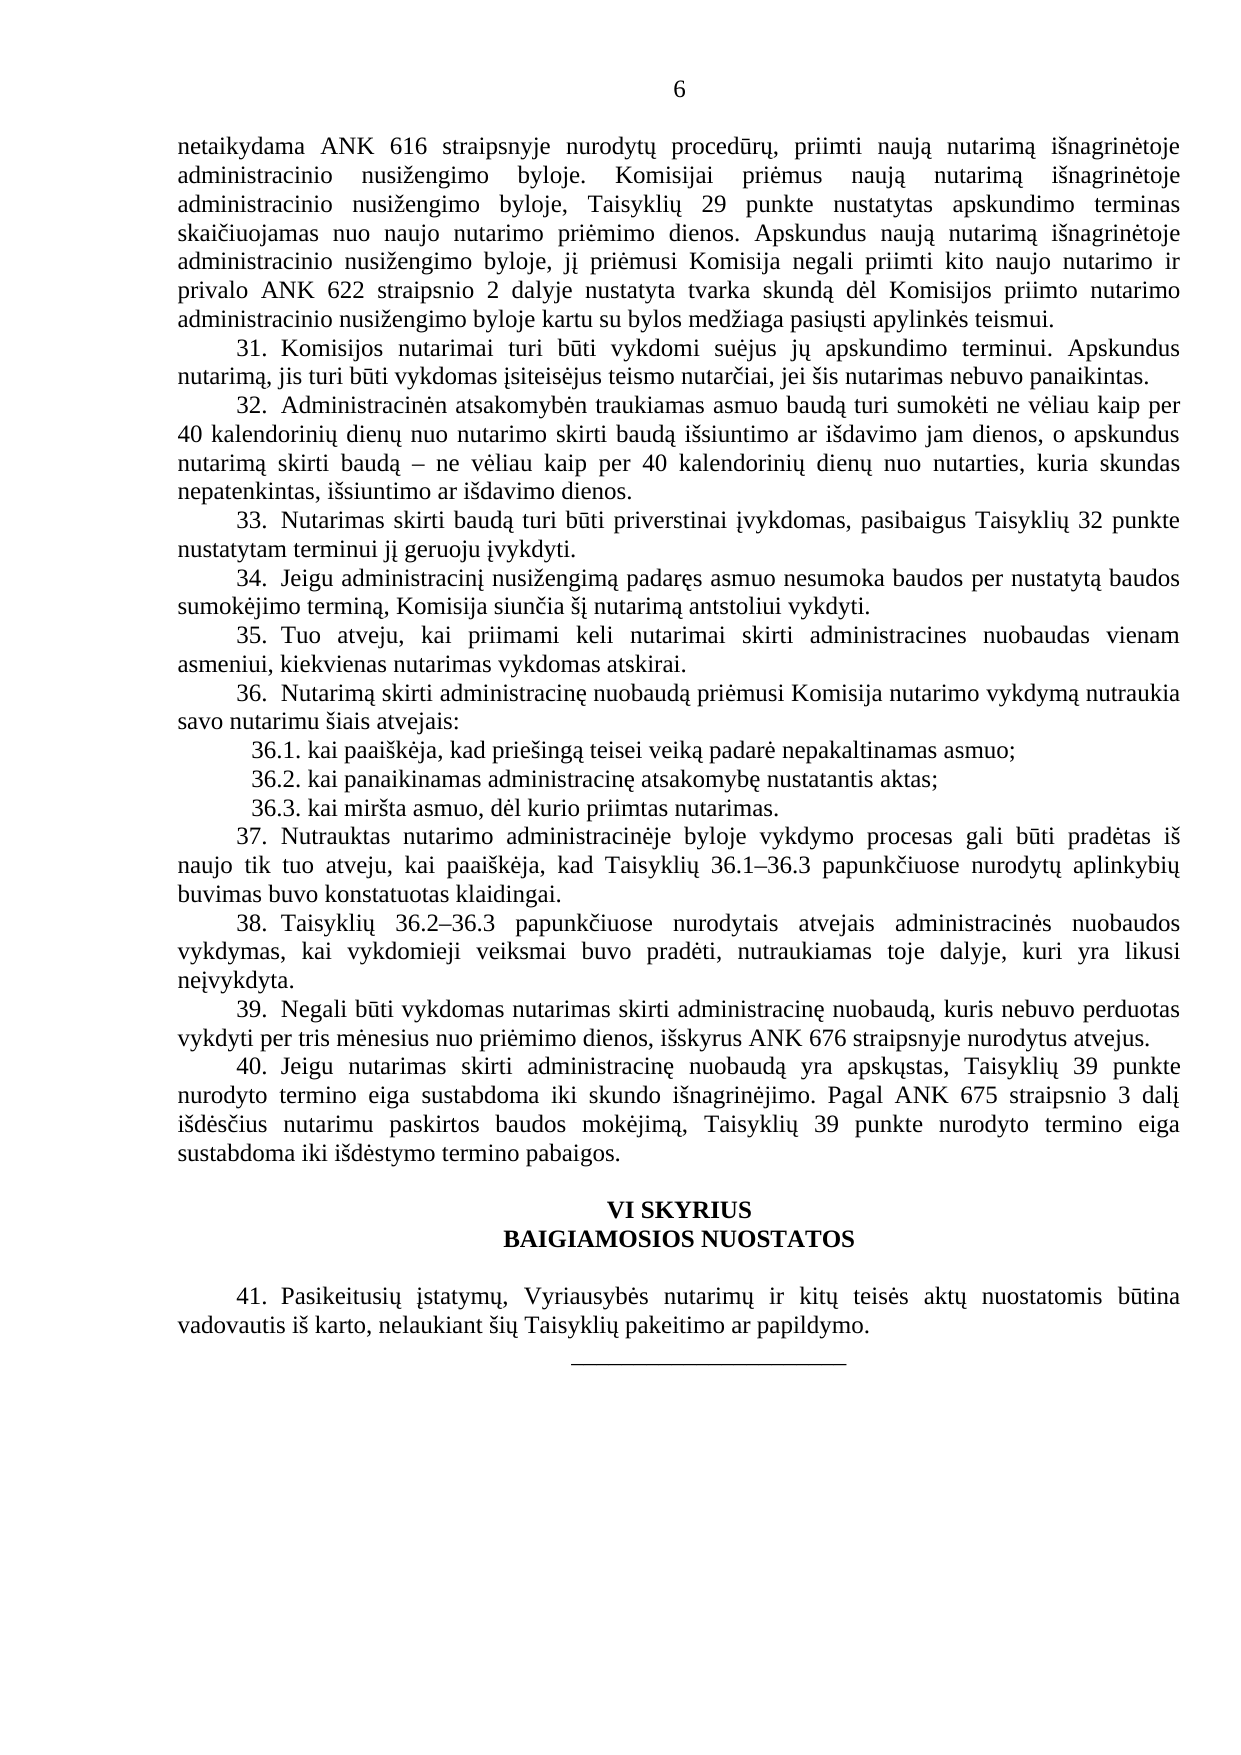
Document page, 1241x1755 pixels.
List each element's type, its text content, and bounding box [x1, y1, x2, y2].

text 35. Tuo atveju, kai priimami keli nutarimai skirti administracines nuobaudas vienam asmeniui, kiekvienas nutarimas vykdomas atskirai. [177, 620, 1181, 678]
text 34. Jeigu administracinį nusižengimą padaręs asmuo nesumoka baudos per nustatytą baudos sumokėjimo terminą, Komisija siunčia šį nutarimą antstoliui vykdyti. [177, 563, 1181, 620]
text 36.2. kai panaikinamas administracinę atsakomybę nustatantis aktas; [177, 764, 1181, 793]
text 39. Negali būti vykdomas nutarimas skirti administracinę nuobaudą, kuris nebuvo perduotas vykdyti per tris mėnesius nuo priėmimo dienos, išskyrus ANK 676 straipsnyje nurodytus atvejus. [177, 994, 1181, 1051]
text BAIGIAMOSIOS NUOSTATOS [177, 1224, 1181, 1253]
text 31. Komisijos nutarimai turi būti vykdomi suėjus jų apskundimo terminui. Apskundus nutarimą, jis turi būti vykdomas įsiteisėjus teismo nutarčiai, jei šis nutarimas nebuvo panaikintas. [177, 333, 1181, 390]
text 38. Taisyklių 36.2–36.3 papunkčiuose nurodytais atvejais administracinės nuobaudos vykdymas, kai vykdomieji veiksmai buvo pradėti, nutraukiamas toje dalyje, kuri yra likusi neįvykdyta. [177, 908, 1181, 994]
text VI SKYRIUS [177, 1195, 1181, 1224]
text 40. Jeigu nutarimas skirti administracinę nuobaudą yra apskųstas, Taisyklių 39 punkte nurodyto termino eiga sustabdoma iki skundo išnagrinėjimo. Pagal ANK 675 straipsnio 3 dalį išdėsčius nutarimu paskirtos baudos mokėjimą, Taisyklių 39 punkte nurodyto termino eiga sustabdoma iki išdėstymo termino pabaigos. [177, 1051, 1181, 1166]
text 33. Nutarimas skirti baudą turi būti priverstinai įvykdomas, pasibaigus Taisyklių 32 punkte nustatytam terminui jį geruoju įvykdyti. [177, 505, 1181, 563]
text 41. Pasikeitusių įstatymų, Vyriausybės nutarimų ir kitų teisės aktų nuostatomis būtina vadovautis iš karto, nelaukiant šių Taisyklių pakeitimo ar papildymo. [177, 1281, 1181, 1339]
text 36. Nutarimą skirti administracinę nuobaudą priėmusi Komisija nutarimo vykdymą nutraukia savo nutarimu šiais atvejais: [177, 678, 1181, 735]
text 36.3. kai miršta asmuo, dėl kurio priimtas nutarimas. [177, 793, 1181, 821]
text netaikydama ANK 616 straipsnyje nurodytų procedūrų, priimti naują nutarimą išnagrinėtoje administracinio nusižengimo byloje. Komisijai priėmus naują nutarimą išnagrinėtoje administracinio nusižengimo byloje, Taisyklių 29 punkte nustatytas apskundimo terminas skaičiuojamas nuo naujo nutarimo priėmimo dienos. Apskundus naują nutarimą išnagrinėtoje administracinio nusižengimo byloje, jį priėmusi Komisija negali priimti kito naujo nutarimo ir privalo ANK 622 straipsnio 2 dalyje nustatyta tvarka skundą dėl Komisijos priimto nutarimo administracinio nusižengimo byloje kartu su bylos medžiaga pasiųsti apylinkės teismui. [177, 131, 1181, 333]
text 32. Administracinėn atsakomybėn traukiamas asmuo baudą turi sumokėti ne vėliau kaip per 40 kalendorinių dienų nuo nutarimo skirti baudą išsiuntimo ar išdavimo jam dienos, o apskundus nutarimą skirti baudą – ne vėliau kaip per 40 kalendorinių dienų nuo nutarties, kuria skundas nepatenkintas, išsiuntimo ar išdavimo dienos. [177, 390, 1181, 505]
text 37. Nutrauktas nutarimo administracinėje byloje vykdymo procesas gali būti pradėtas iš naujo tik tuo atveju, kai paaiškėja, kad Taisyklių 36.1–36.3 papunkčiuose nurodytų aplinkybių buvimas buvo konstatuotas klaidingai. [177, 821, 1181, 908]
text 36.1. kai paaiškėja, kad priešingą teisei veiką padarė nepakaltinamas asmuo; [177, 735, 1181, 764]
text ______________________ [177, 1339, 1181, 1368]
